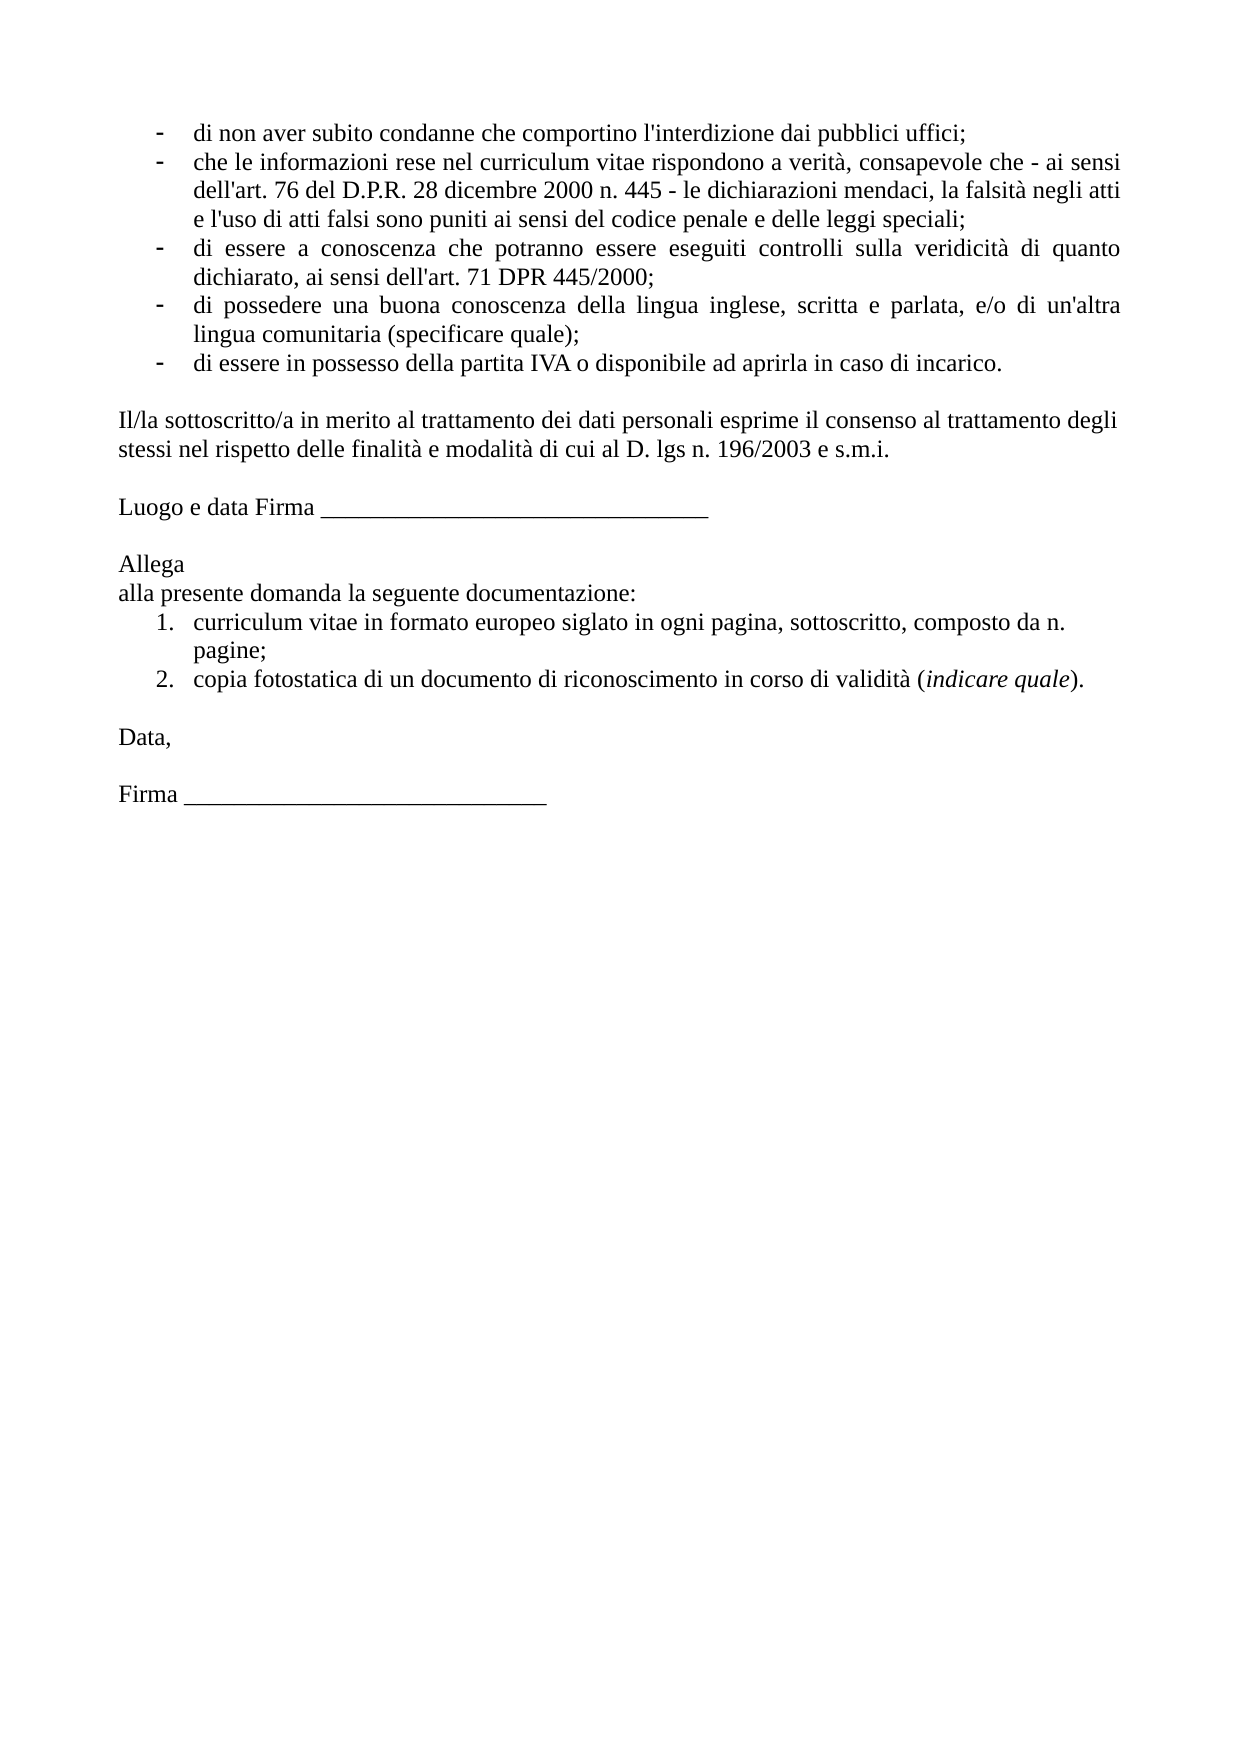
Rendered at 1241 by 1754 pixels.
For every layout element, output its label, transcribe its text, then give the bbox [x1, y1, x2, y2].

text Allega [118, 549, 1122, 578]
text Data, [118, 722, 1122, 751]
list di non aver subito condanne che comportino l'interdizione dai pubblici uffici; [156, 118, 1122, 147]
text Il/la sottoscritto/a in merito al trattamento dei dati personali esprime il consenso al trattamento degli stessi nel rispetto delle finalità e modalità di cui al D. lgs n. 196/2003 e s.m.i. [118, 406, 1122, 463]
text Luogo e data Firma _______________________________ [118, 492, 1122, 521]
text alla presente domanda la seguente documentazione: [118, 578, 1122, 607]
list che le informazioni rese nel curriculum vitae rispondono a verità, consapevole che - ai sensi dell'art. 76 del D.P.R. 28 dicembre 2000 n. 445 - le dichiarazioni mendaci, la falsità negli atti e l'uso di atti falsi sono puniti ai sensi del codice penale e delle leggi speciali; [156, 147, 1122, 233]
list di essere in possesso della partita IVA o disponibile ad aprirla in caso di incarico. [156, 348, 1122, 377]
list curriculum vitae in formato europeo siglato in ogni pagina, sottoscritto, composto da n. pagine; [156, 607, 1122, 664]
list di possedere una buona conoscenza della lingua inglese, scritta e parlata, e/o di un'altra lingua comunitaria (specificare quale); [156, 291, 1122, 348]
list copia fotostatica di un documento di riconoscimento in corso di validità (indicare quale). [156, 664, 1122, 693]
text Firma _____________________________ [118, 779, 1122, 808]
list di essere a conoscenza che potranno essere eseguiti controlli sulla veridicità di quanto dichiarato, ai sensi dell'art. 71 DPR 445/2000; [156, 233, 1122, 291]
